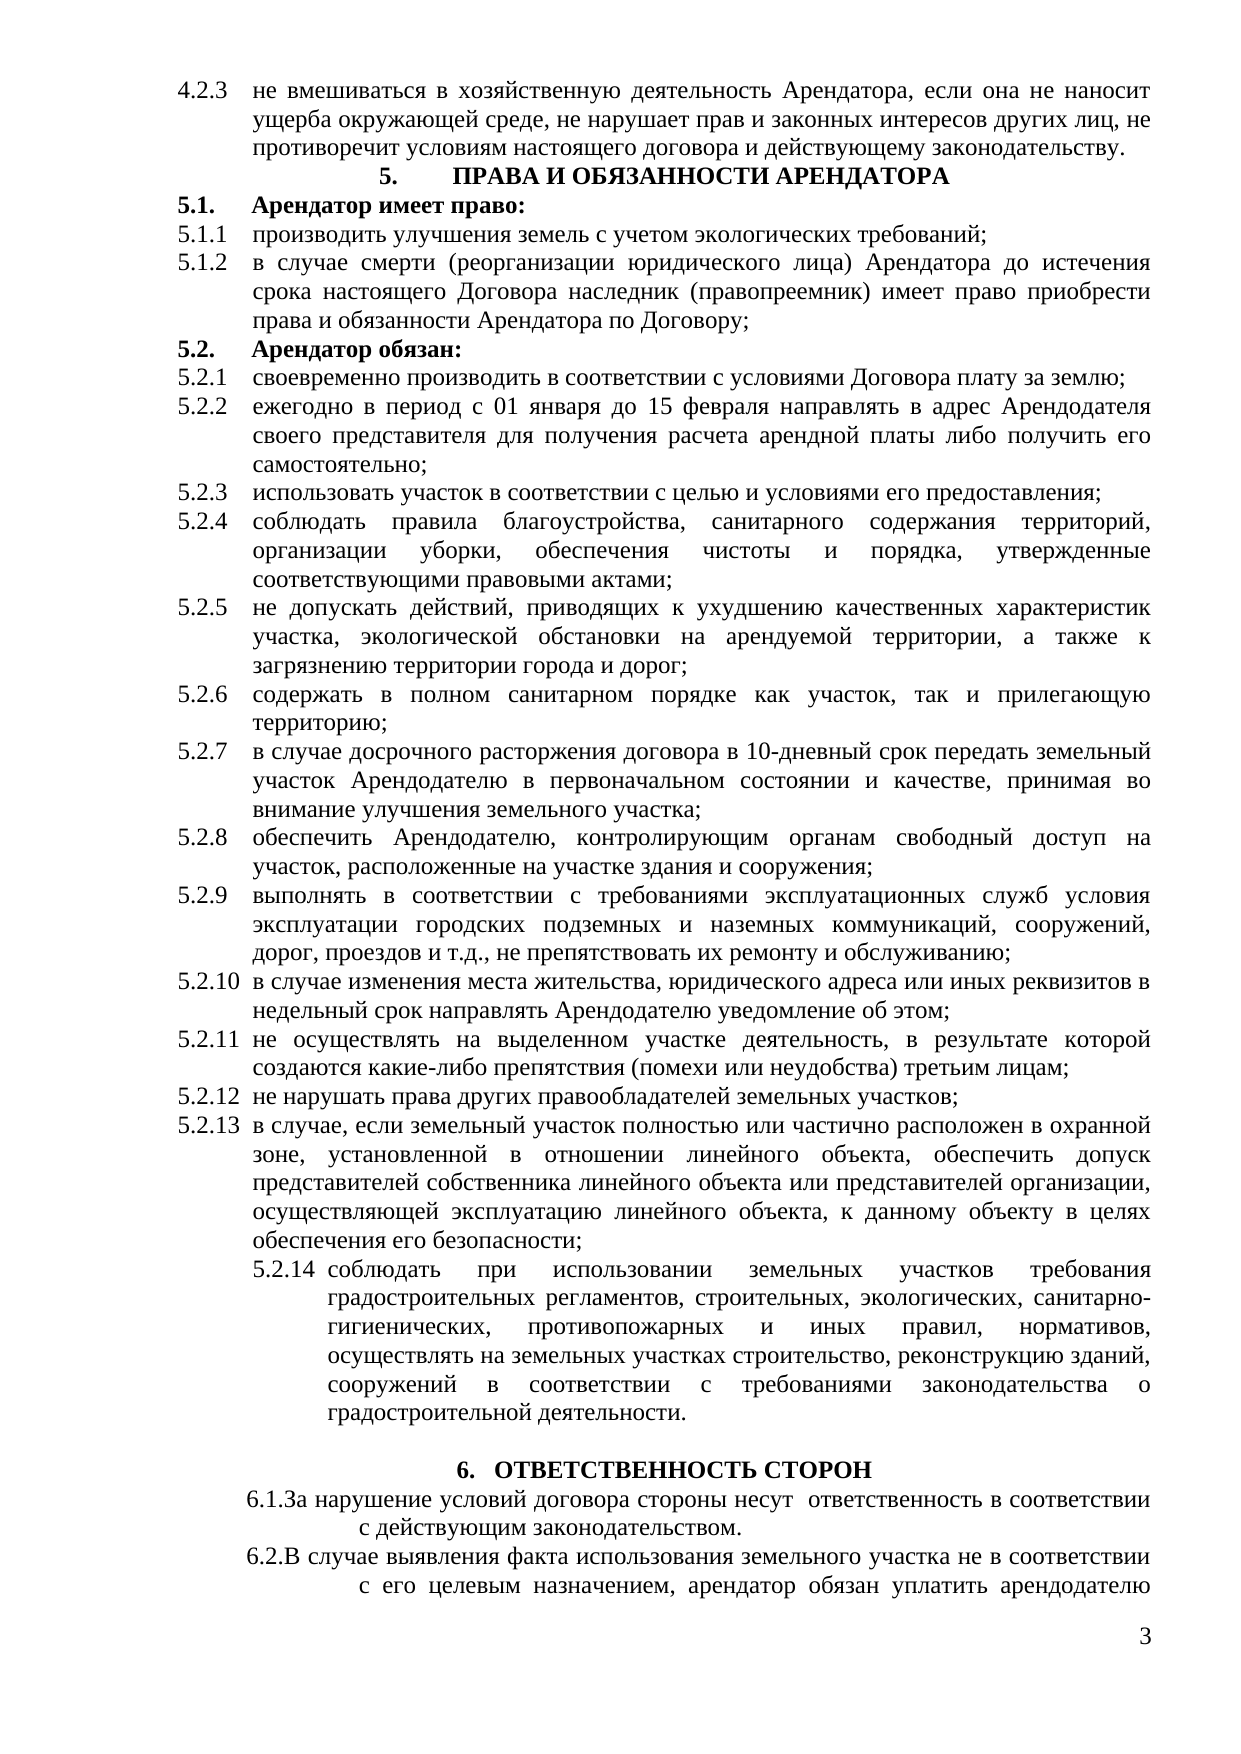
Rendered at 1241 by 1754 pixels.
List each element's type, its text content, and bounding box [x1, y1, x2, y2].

list обеспечить Арендодателю, контролирующим органам свободный доступ на участок, расположенные на участке здания и сооружения; [177, 822, 1152, 880]
text 5.2. Арендатор обязан: [177, 334, 1152, 362]
list За нарушение условий договора стороны несут ответственность в соответствии с действующим законодательством. [246, 1484, 1152, 1541]
list не вмешиваться в хозяйственную деятельность Арендатора, если она не наносит ущерба окружающей среде, не нарушает прав и законных интересов других лиц, не противоречит условиям настоящего договора и действующему законодательству. [177, 75, 1152, 161]
list в случае смерти (реорганизации юридического лица) Арендатора до истечения срока настоящего Договора наследник (правопреемник) имеет право приобрести права и обязанности Арендатора по Договору; [177, 247, 1152, 334]
list ПРАВА И ОБЯЗАННОСТИ АРЕНДАТОРА [177, 161, 1152, 190]
list выполнять в соответствии с требованиями эксплуатационных служб условия эксплуатации городских подземных и наземных коммуникаций, сооружений, дорог, проездов и т.д., не препятствовать их ремонту и обслуживанию; [177, 880, 1152, 966]
list в случае досрочного расторжения договора в 10-дневный срок передать земельный участок Арендодателю в первоначальном состоянии и качестве, принимая во внимание улучшения земельного участка; [177, 736, 1152, 822]
list содержать в полном санитарном порядке как участок, так и прилегающую территорию; [177, 679, 1152, 736]
list в случае изменения места жительства, юридического адреса или иных реквизитов в недельный срок направлять Арендодателю уведомление об этом; [177, 966, 1152, 1024]
list соблюдать правила благоустройства, санитарного содержания территорий, организации уборки, обеспечения чистоты и порядка, утвержденные соответствующими правовыми актами; [177, 506, 1152, 592]
list в случае, если земельный участок полностью или частично расположен в охранной зоне, установленной в отношении линейного объекта, обеспечить допуск представителей собственника линейного объекта или представителей организации, осуществляющей эксплуатацию линейного объекта, к данному объекту в целях обеспечения его безопасности; [177, 1110, 1152, 1254]
list ежегодно в период с 01 января до 15 февраля направлять в адрес Арендодателя своего представителя для получения расчета арендной платы либо получить его самостоятельно; [177, 391, 1152, 477]
list не нарушать права других правообладателей земельных участков; [177, 1081, 1152, 1110]
list не осуществлять на выделенном участке деятельность, в результате которой создаются какие-либо препятствия (помехи или неудобства) третьим лицам; [177, 1024, 1152, 1081]
list своевременно производить в соответствии с условиями Договора плату за землю; [177, 362, 1152, 391]
list В случае выявления факта использования земельного участка не в соответствии с его целевым назначением, арендатор обязан уплатить арендодателю [246, 1541, 1152, 1599]
list производить улучшения земель с учетом экологических требований; [177, 219, 1152, 247]
list соблюдать при использовании земельных участков требования градостроительных регламентов, строительных, экологических, санитарно-гигиенических, противопожарных и иных правил, нормативов, осуществлять на земельных участках строительство, реконструкцию зданий, сооружений в соответствии с требованиями законодательства о градостроительной деятельности. [252, 1254, 1152, 1426]
list не допускать действий, приводящих к ухудшению качественных характеристик участка, экологической обстановки на арендуемой территории, а также к загрязнению территории города и дорог; [177, 592, 1152, 679]
list ОТВЕТСТВЕННОСТЬ СТОРОН [177, 1455, 1152, 1484]
text 5.1. Арендатор имеет право: [177, 190, 1152, 219]
list использовать участок в соответствии с целью и условиями его предоставления; [177, 477, 1152, 506]
